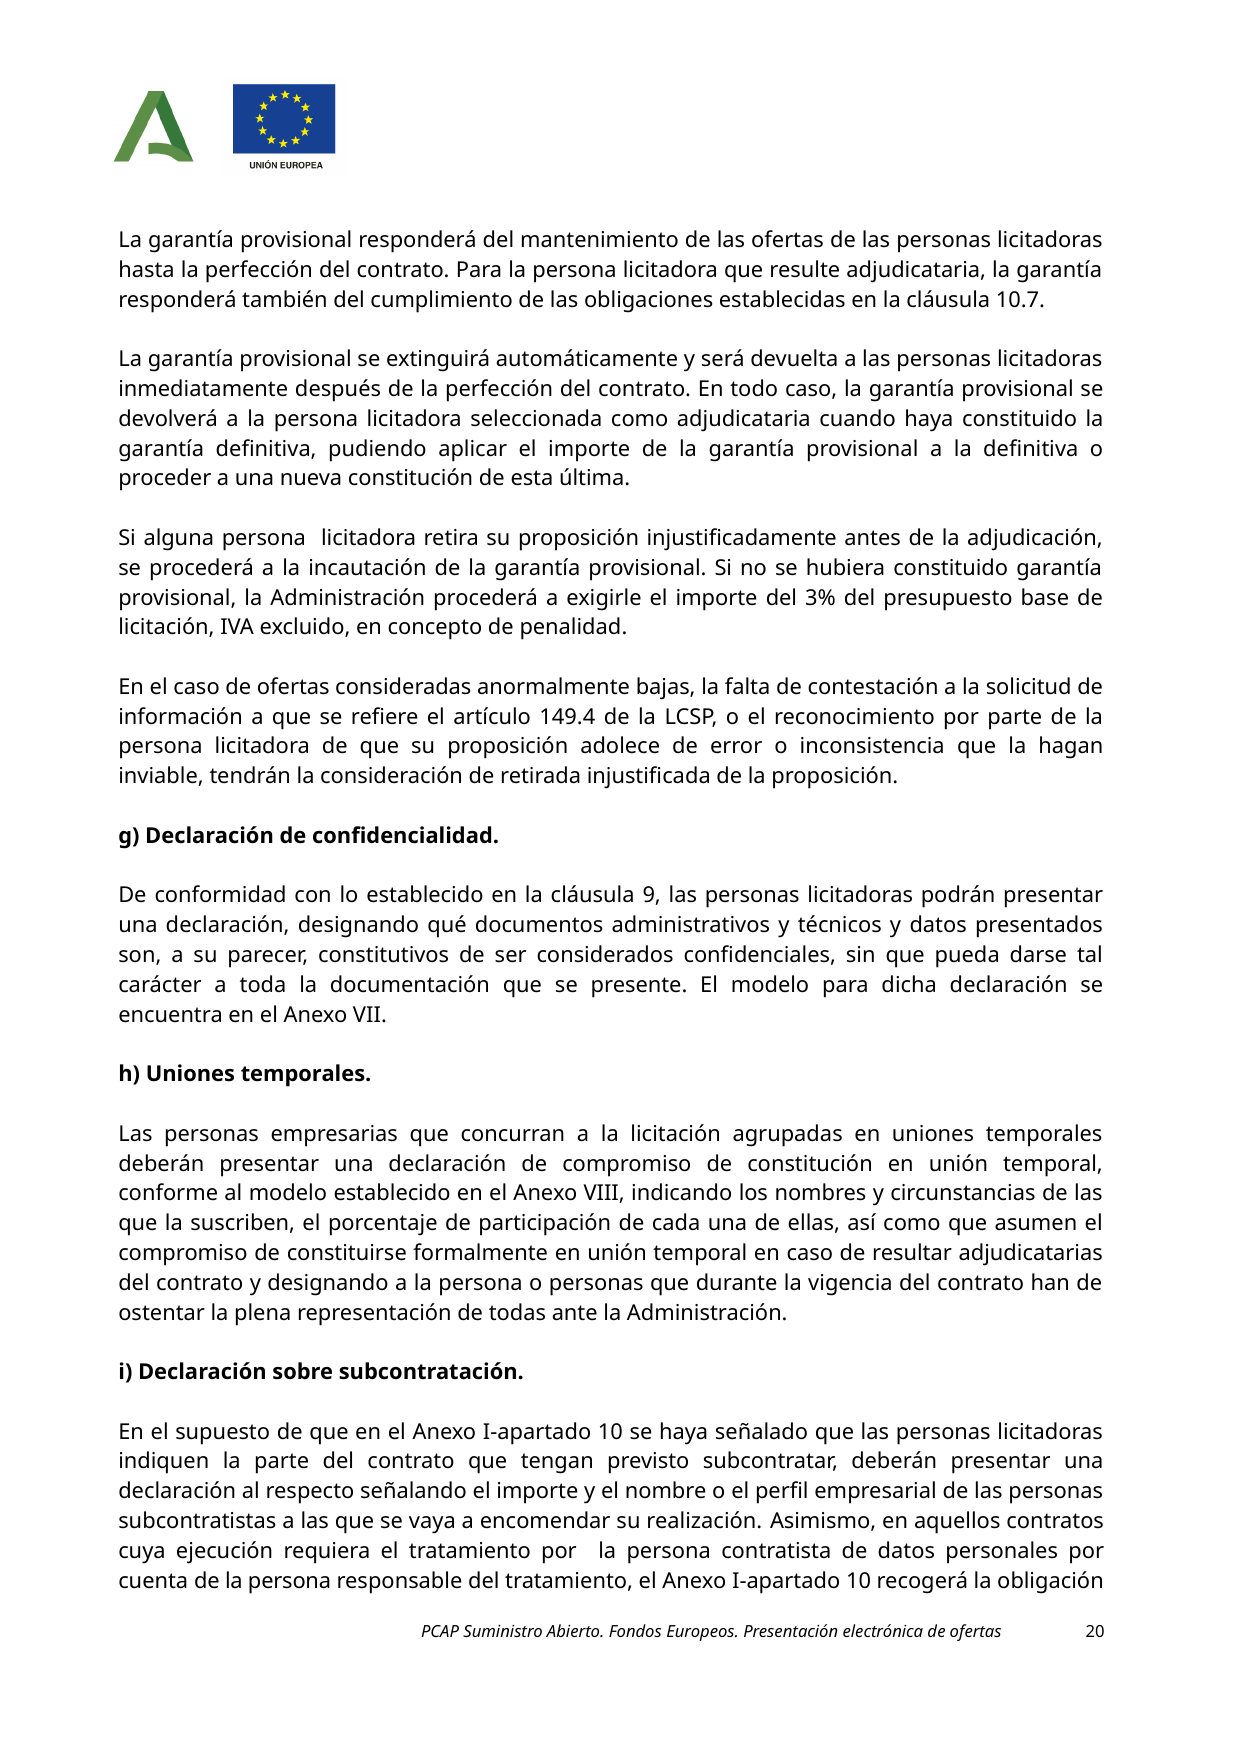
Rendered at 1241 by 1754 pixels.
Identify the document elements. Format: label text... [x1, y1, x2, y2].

text En el caso de ofertas consideradas anormalmente bajas, la falta de contestación a la solicitud de información a que se refiere el artículo 149.4 de la LCSP, o el reconocimiento por parte de la persona licitadora de que su proposición adolece de error o inconsistencia que la hagan inviable, tendrán la consideración de retirada injustificada de la proposición. [118, 671, 1104, 790]
picture [221, 78, 347, 176]
text La garantía provisional responderá del mantenimiento de las ofertas de las personas licitadoras hasta la perfección del contrato. Para la persona licitadora que resulte adjudicataria, la garantía responderá también del cumplimiento de las obligaciones establecidas en la cláusula 10.7. [118, 224, 1104, 313]
text h) Uniones temporales. [118, 1058, 1104, 1088]
text i) Declaración sobre subcontratación. [118, 1356, 1104, 1386]
picture [109, 86, 198, 166]
text De conformidad con lo establecido en la cláusula 9, las personas licitadoras podrán presentar una declaración, designando qué documentos administrativos y técnicos y datos presentados son, a su parecer, constitutivos de ser considerados confidenciales, sin que pueda darse tal carácter a toda la documentación que se presente. El modelo para dicha declaración se encuentra en el Anexo VII. [118, 879, 1104, 1028]
text Las personas empresarias que concurran a la licitación agrupadas en uniones temporales deberán presentar una declaración de compromiso de constitución en unión temporal, conforme al modelo establecido en el Anexo VIII, indicando los nombres y circunstancias de las que la suscriben, el porcentaje de participación de cada una de ellas, así como que asumen el compromiso de constituirse formalmente en unión temporal en caso de resultar adjudicatarias del contrato y designando a la persona o personas que durante la vigencia del contrato han de ostentar la plena representación de todas ante la Administración. [118, 1118, 1104, 1326]
text La garantía provisional se extinguirá automáticamente y será devuelta a las personas licitadoras inmediatamente después de la perfección del contrato. En todo caso, la garantía provisional se devolverá a la persona licitadora seleccionada como adjudicataria cuando haya constituido la garantía definitiva, pudiendo aplicar el importe de la garantía provisional a la definitiva o proceder a una nueva constitución de esta última. [118, 343, 1104, 492]
text g) Declaración de confidencialidad. [118, 820, 1104, 850]
text En el supuesto de que en el Anexo I-apartado 10 se haya señalado que las personas licitadoras indiquen la parte del contrato que tengan previsto subcontratar, deberán presentar una declaración al respecto señalando el importe y el nombre o el perfil empresarial de las personas subcontratistas a las que se vaya a encomendar su realización. Asimismo, en aquellos contratos cuya ejecución requiera el tratamiento por la persona contratista de datos personales por cuenta de la persona responsable del tratamiento, el Anexo I-apartado 10 recogerá la obligación [118, 1416, 1104, 1594]
text Si alguna persona licitadora retira su proposición injustificadamente antes de la adjudicación, se procederá a la incautación de la garantía provisional. Si no se hubiera constituido garantía provisional, la Administración procederá a exigirle el importe del 3% del presupuesto base de licitación, IVA excluido, en concepto de penalidad. [118, 522, 1104, 641]
